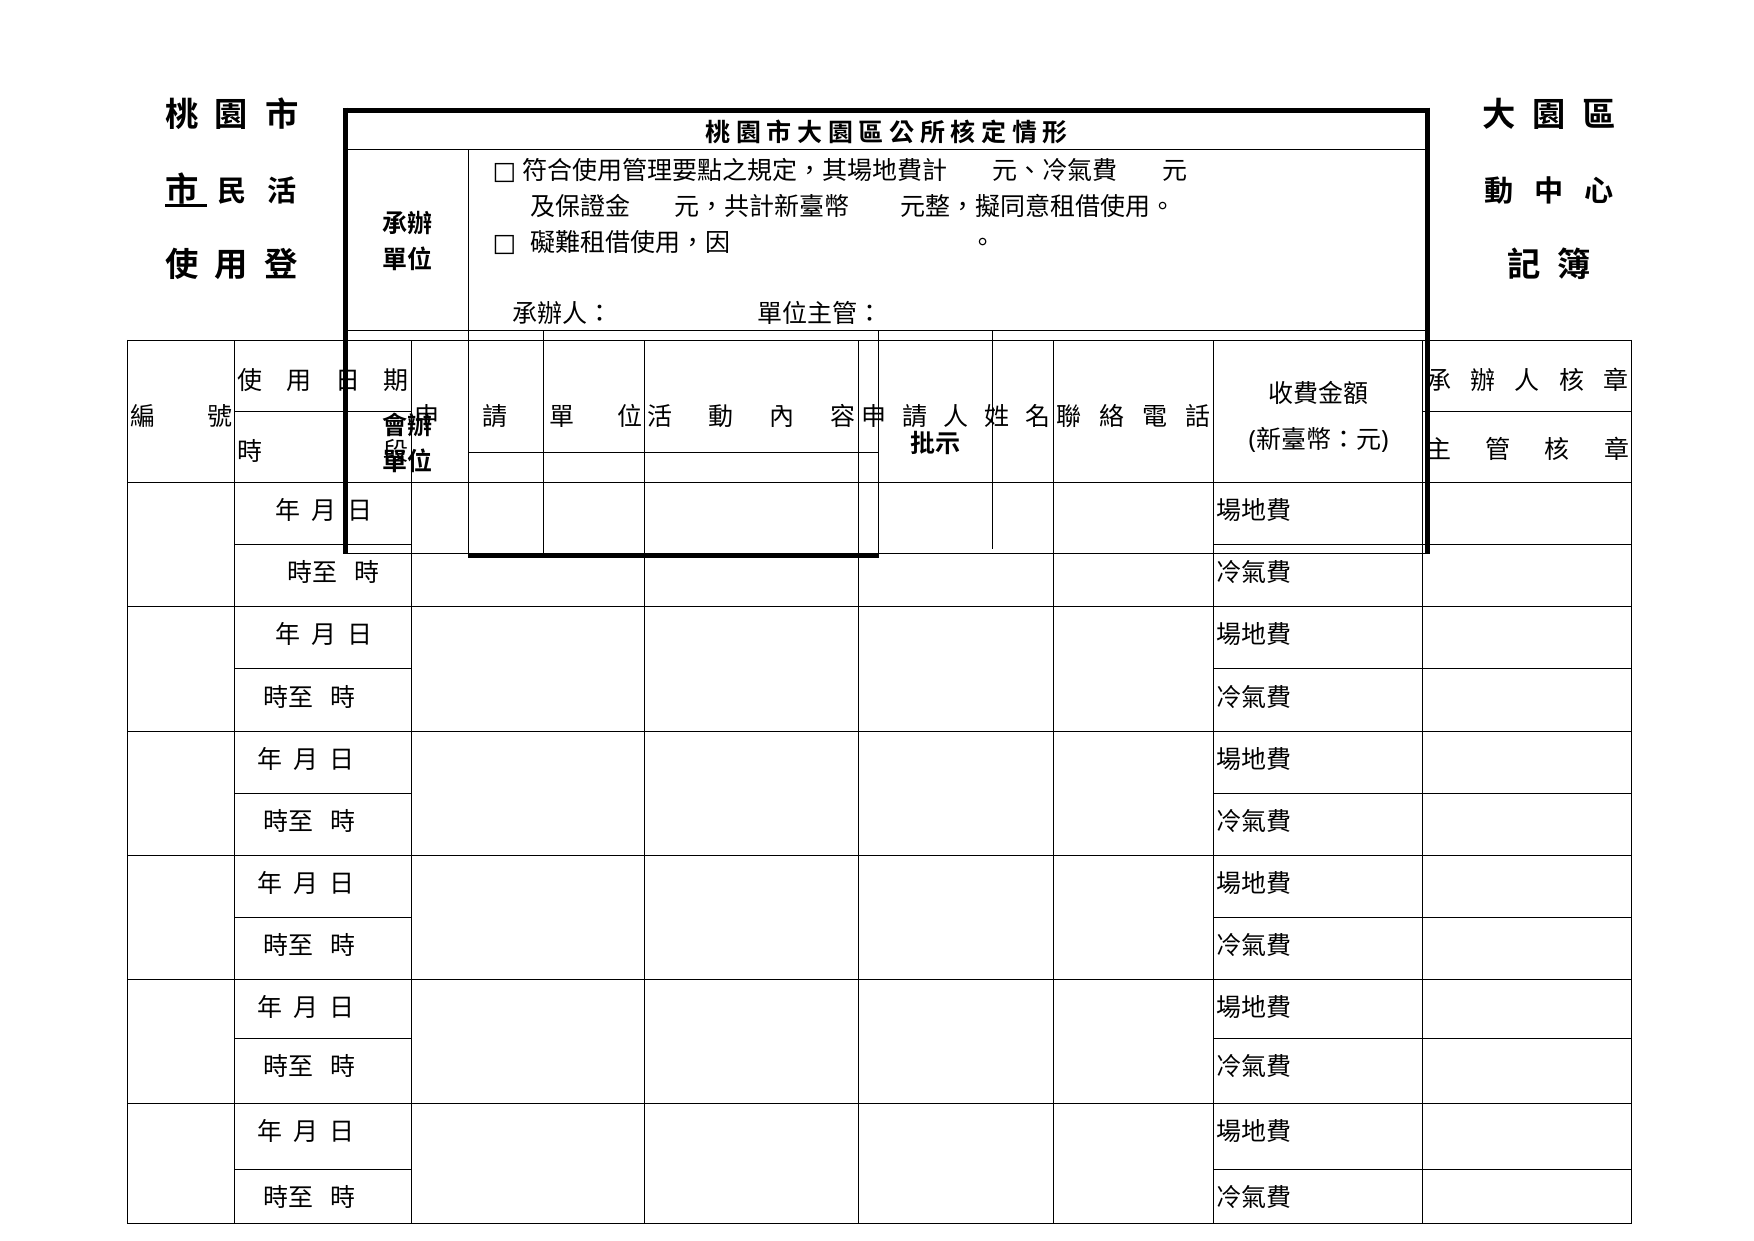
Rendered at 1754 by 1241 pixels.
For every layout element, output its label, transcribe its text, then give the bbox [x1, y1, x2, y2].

table_cell [412, 732, 644, 855]
table_cell [469, 331, 543, 340]
table_cell 冷氣費 [1214, 794, 1422, 855]
table_cell 時至 時 [235, 545, 411, 606]
table_cell 承辦 單位 [348, 150, 468, 330]
table_cell [1423, 794, 1631, 855]
table_cell 年 月 日 [235, 607, 411, 668]
table_cell 冷氣費 [1214, 669, 1422, 731]
table_cell [128, 483, 234, 606]
table_header 申請單位 [412, 341, 644, 482]
table_cell [645, 980, 858, 1102]
table_cell [128, 856, 234, 979]
table_header 收費金額 (新臺幣：元) [1214, 341, 1422, 482]
table_cell 時至 時 [235, 918, 411, 979]
table_cell 年 月 日 [235, 1104, 411, 1169]
table_cell 年 月 日 [235, 732, 411, 793]
table_header 桃 園 市 大 園 區 公 所 核 定 情 形 [348, 113, 1425, 149]
table_cell □ 符合使用管理要點之規定，其場地費計 元、冷氣費 元 及保證金 元，共計新臺幣 元整，擬同意租借使用。 礙難租借使用，因 。 承辦人： 單位主管： [469, 150, 1425, 330]
table_cell [128, 732, 234, 855]
table_cell 場地費 [1214, 1104, 1422, 1169]
table_cell [645, 607, 858, 731]
table_cell 時段 [235, 412, 411, 482]
table_cell 冷氣費 [1214, 1039, 1422, 1102]
table_header 申請人姓名 [859, 341, 1053, 482]
table_cell [1423, 980, 1631, 1038]
table_cell [645, 732, 858, 855]
table_cell 冷氣費 [1214, 1170, 1422, 1223]
table_cell [993, 331, 1425, 340]
table_cell [1423, 545, 1631, 606]
table_cell [859, 980, 1053, 1102]
table_cell [1423, 1039, 1631, 1102]
table_cell [128, 1104, 234, 1223]
table_cell 時至 時 [235, 669, 411, 731]
table_cell 時至 時 [235, 1039, 411, 1102]
table_header 編號 [128, 341, 234, 482]
table_cell [1054, 607, 1213, 731]
table_cell [412, 856, 644, 979]
table_cell [1423, 483, 1631, 544]
table_cell [128, 607, 234, 731]
table_cell 批示 [879, 331, 992, 340]
table_cell 冷氣費 [1214, 545, 1422, 606]
table_cell 場地費 [1214, 607, 1422, 668]
table_cell 冷氣費 [1214, 918, 1422, 979]
table_cell 場地費 [1214, 980, 1422, 1038]
table_cell [1423, 1104, 1631, 1169]
table_cell [859, 732, 1053, 855]
table_cell [859, 856, 1053, 979]
table_cell 場地費 [1214, 732, 1422, 793]
table_cell 場地費 [1214, 483, 1422, 544]
table_cell [859, 1104, 1053, 1223]
table_cell [859, 607, 1053, 731]
table_cell [544, 331, 878, 340]
table_cell 年 月 日 [235, 980, 411, 1038]
table_cell [1423, 856, 1631, 917]
table_cell [1423, 1170, 1631, 1223]
table_cell [1054, 1104, 1213, 1223]
table_cell [1054, 980, 1213, 1102]
table_cell 場地費 [1214, 856, 1422, 917]
table_cell 時至 時 [235, 1170, 411, 1223]
table_cell [1423, 732, 1631, 793]
table_cell [1423, 669, 1631, 731]
table_cell [1423, 607, 1631, 668]
table_header 使用日期 [235, 341, 411, 411]
table_cell [412, 483, 644, 606]
table_cell [859, 483, 1053, 606]
table_cell 主管核章 [1423, 412, 1631, 482]
table_cell 年 月 日 [235, 856, 411, 917]
table_cell [645, 856, 858, 979]
table_cell [1423, 918, 1631, 979]
table_cell 會辦 單位 [348, 331, 468, 340]
table_header 活動內容 [645, 341, 858, 482]
table_cell [1054, 856, 1213, 979]
table_cell [1054, 483, 1213, 606]
table_cell [412, 1104, 644, 1223]
table_cell [645, 1104, 858, 1223]
table_header 承辦人核章 [1423, 341, 1631, 411]
table_cell [412, 980, 644, 1102]
table_header 聯絡電話 [1054, 341, 1213, 482]
table_cell [1054, 732, 1213, 855]
table_cell 時至 時 [235, 794, 411, 855]
table_cell [128, 980, 234, 1102]
text 桃園市大園區 市民活動中心使用登記簿 [136, 75, 1636, 300]
table_cell [412, 607, 644, 731]
table_cell 年 月 日 [235, 483, 411, 544]
table_cell [645, 483, 858, 606]
